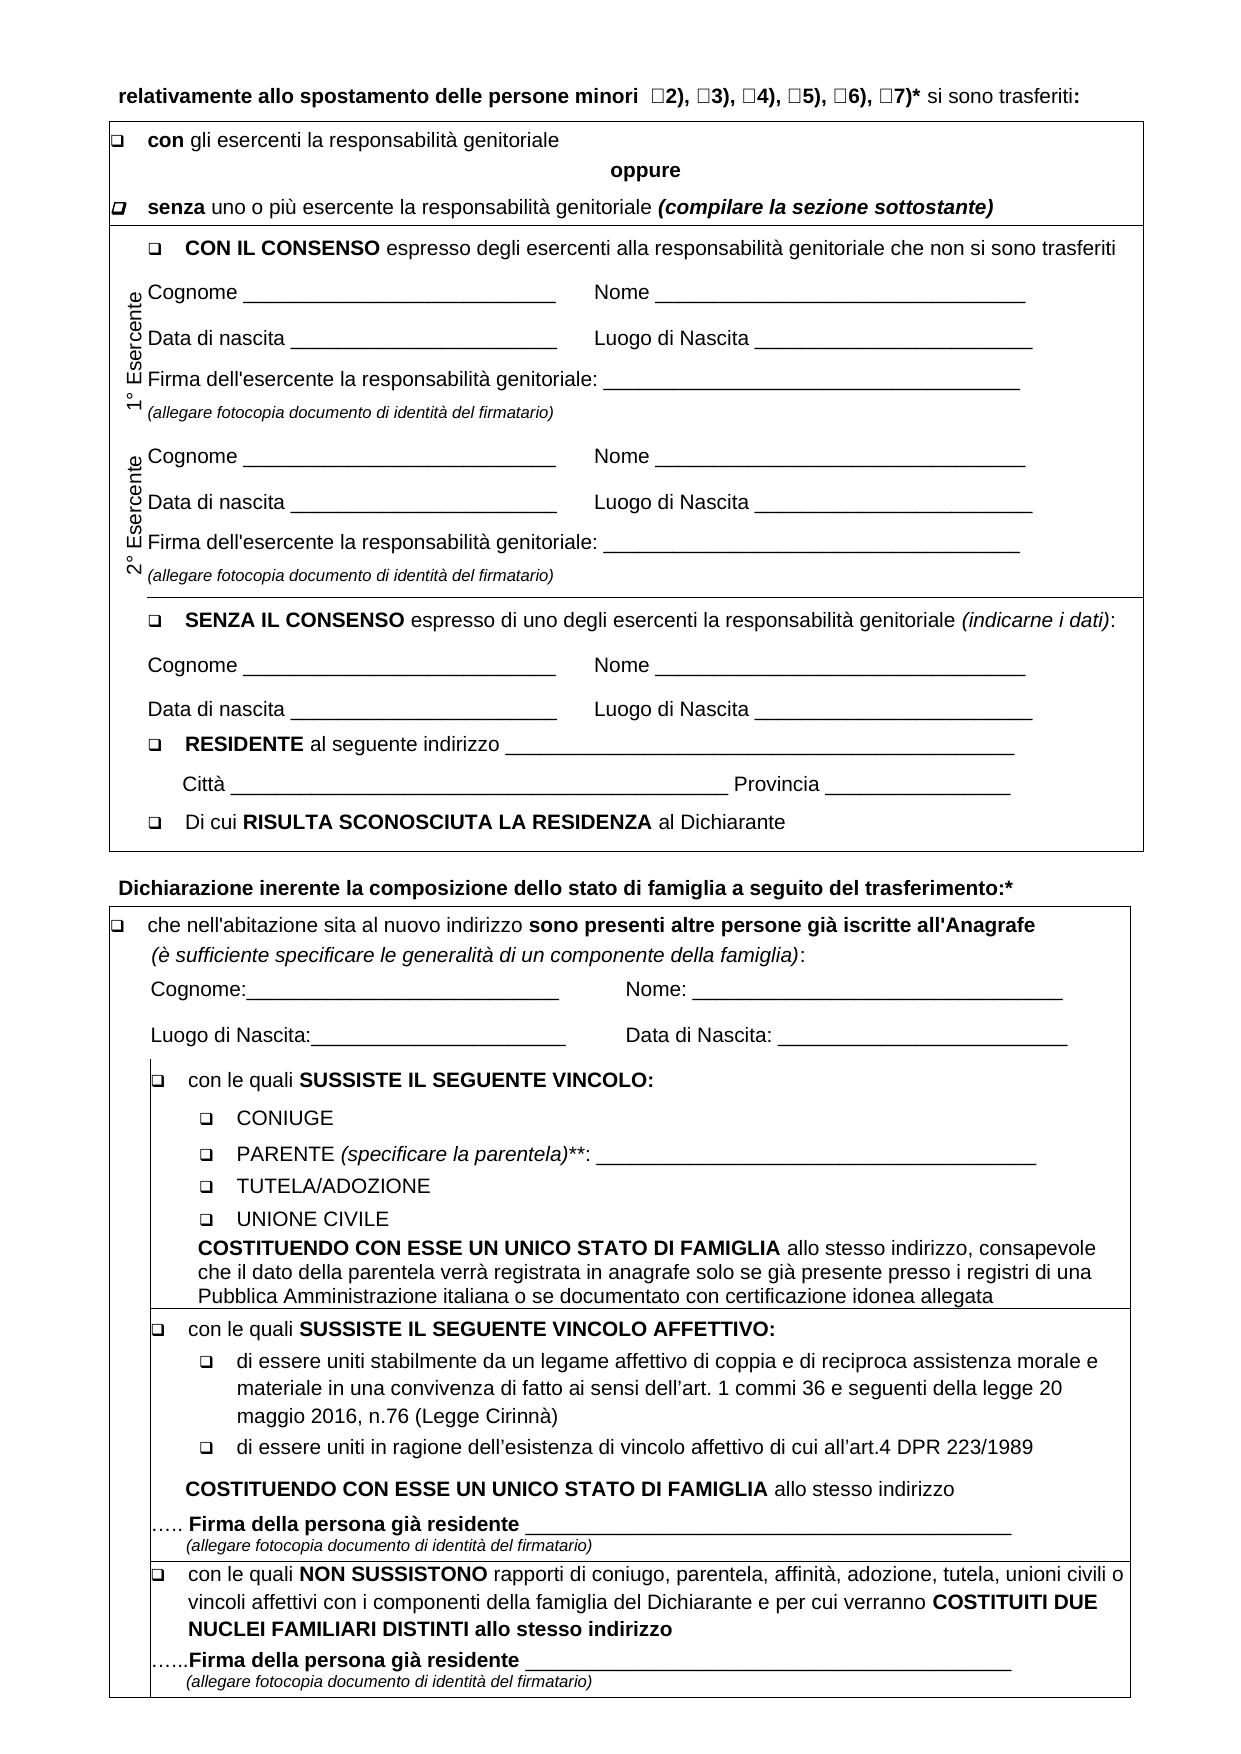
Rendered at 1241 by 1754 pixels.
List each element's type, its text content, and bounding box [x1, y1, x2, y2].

table_cell Cognome ___________________________ [147, 642, 594, 687]
table_cell [110, 1100, 150, 1136]
table_cell Cognome:___________________________ [150, 967, 625, 1012]
table_cell ….. Firma della persona già residente __________________________________________ (allegare fotocopia documento di identità del firmatario) [151, 1512, 1130, 1561]
table_cell COSTITUENDO CON ESSE UN UNICO STATO DI FAMIGLIA allo stesso indirizzo [151, 1466, 1130, 1512]
table_cell [110, 1466, 150, 1512]
table_cell con le quali SUSSISTE IL SEGUENTE VINCOLO AFFETTIVO: [151, 1309, 1130, 1348]
table_cell [110, 226, 147, 270]
table_cell TUTELA/ADOZIONE [199, 1171, 1130, 1201]
table_cell Data di nascita _______________________ [147, 688, 594, 731]
table_cell con le quali SUSSISTE IL SEGUENTE VINCOLO: [151, 1059, 1130, 1100]
table_cell [110, 1428, 150, 1466]
table_cell [110, 1059, 150, 1100]
table_cell di essere uniti in ragione dell’esistenza di vincolo affettivo di cui all’art.4 DPR 223/1989 [199, 1428, 1130, 1466]
table_cell [110, 1171, 150, 1201]
table_cell [151, 1349, 199, 1427]
table_cell [151, 1201, 199, 1236]
table_cell Luogo di Nascita ________________________ [594, 315, 1143, 361]
table_cell [110, 1642, 150, 1697]
table_cell Nome ________________________________ [594, 270, 1143, 314]
table_cell SENZA IL CONSENSO espresso di uno degli esercenti la responsabilità genitoriale (indicarne i dati): [147, 598, 1143, 642]
table_cell Data di nascita _______________________ [147, 479, 594, 524]
table_cell [110, 1012, 150, 1059]
table_cell [110, 731, 147, 804]
table_header con gli esercenti la responsabilità genitoriale oppure [110, 122, 1143, 188]
table_cell Cognome ___________________________ [147, 434, 594, 479]
table_cell Nome: ________________________________ [625, 967, 1130, 1012]
table_cell Di cui RISULTA SCONOSCIUTA LA RESIDENZA al Dichiarante [147, 804, 1143, 851]
table_cell Nome ________________________________ [594, 642, 1143, 687]
text Dichiarazione inerente la composizione dello stato di famiglia a seguito del trasferimento:* [118, 876, 1122, 899]
table_cell [110, 804, 147, 851]
table_cell Cognome ___________________________ [147, 270, 594, 314]
table_cell [110, 1308, 150, 1348]
table_cell [110, 1349, 150, 1427]
table_cell [110, 1136, 150, 1171]
table_cell Nome ________________________________ [594, 434, 1143, 479]
table_cell Luogo di Nascita:______________________ [150, 1012, 625, 1059]
table_cell 1° Esercente [110, 270, 147, 434]
table_cell [110, 1512, 150, 1561]
table_cell [110, 642, 147, 687]
table_cell PARENTE (specificare la parentela)**: ______________________________________ [199, 1136, 1130, 1171]
table_cell Firma dell'esercente la responsabilità genitoriale: ____________________________________ (allegare fotocopia documento di identità del firmatario) [147, 361, 1143, 434]
table_cell con le quali NON SUSSISTONO rapporti di coniugo, parentela, affinità, adozione, tutela, unioni civili o vincoli affettivi con i componenti della famiglia del Dichiarante e per cui verranno COSTITUITI DUE NUCLEI FAMILIARI DISTINTI allo stesso indirizzo [151, 1562, 1130, 1642]
table_cell …...Firma della persona già residente __________________________________________ (allegare fotocopia documento di identità del firmatario) [151, 1642, 1130, 1697]
table_cell COSTITUENDO CON ESSE UN UNICO STATO DI FAMIGLIA allo stesso indirizzo, consapevole che il dato della parentela verrà registrata in anagrafe solo se già presente presso i registri di una Pubblica Amministrazione italiana o se documentato con certificazione idonea allegata [151, 1236, 1130, 1308]
table_cell [110, 1236, 150, 1308]
table_cell [110, 597, 147, 642]
table_cell CON IL CONSENSO espresso degli esercenti alla responsabilità genitoriale che non si sono trasferiti [147, 226, 1143, 270]
table_cell senza uno o più esercente la responsabilità genitoriale (compilare la sezione sottostante) [110, 189, 1143, 225]
table_cell [110, 967, 150, 1012]
table_cell [110, 1561, 150, 1642]
table_cell Luogo di Nascita ________________________ [594, 688, 1143, 731]
text relativamente allo spostamento delle persone minori 2), 3), 4), 5), 6), 7)* si sono trasferiti: [118, 84, 1122, 108]
table_cell UNIONE CIVILE [199, 1201, 1130, 1236]
table_cell [151, 1100, 199, 1136]
table_cell [110, 688, 147, 731]
table_cell di essere uniti stabilmente da un legame affettivo di coppia e di reciproca assistenza morale e materiale in una convivenza di fatto ai sensi dell’art. 1 commi 36 e seguenti della legge 20 maggio 2016, n.76 (Legge Cirinnà) [199, 1349, 1130, 1427]
table_cell CONIUGE [199, 1100, 1130, 1136]
table_cell [151, 1428, 199, 1466]
table_header che nell'abitazione sita al nuovo indirizzo sono presenti altre persone già iscritte all'Anagrafe (è sufficiente specificare le generalità di un componente della famiglia): [110, 907, 1130, 967]
table_cell [110, 1201, 150, 1236]
table_cell Data di nascita _______________________ [147, 315, 594, 361]
table_cell Data di Nascita: _________________________ [625, 1012, 1130, 1059]
table_cell [151, 1136, 199, 1171]
table_cell Firma dell'esercente la responsabilità genitoriale: ____________________________________ (allegare fotocopia documento di identità del firmatario) [147, 524, 1143, 597]
table_cell RESIDENTE al seguente indirizzo ____________________________________________ Città ___________________________________________ Provincia ________________ [147, 731, 1143, 804]
table_cell [151, 1171, 199, 1201]
table_cell 2° Esercente [110, 434, 147, 597]
table_cell Luogo di Nascita ________________________ [594, 479, 1143, 524]
